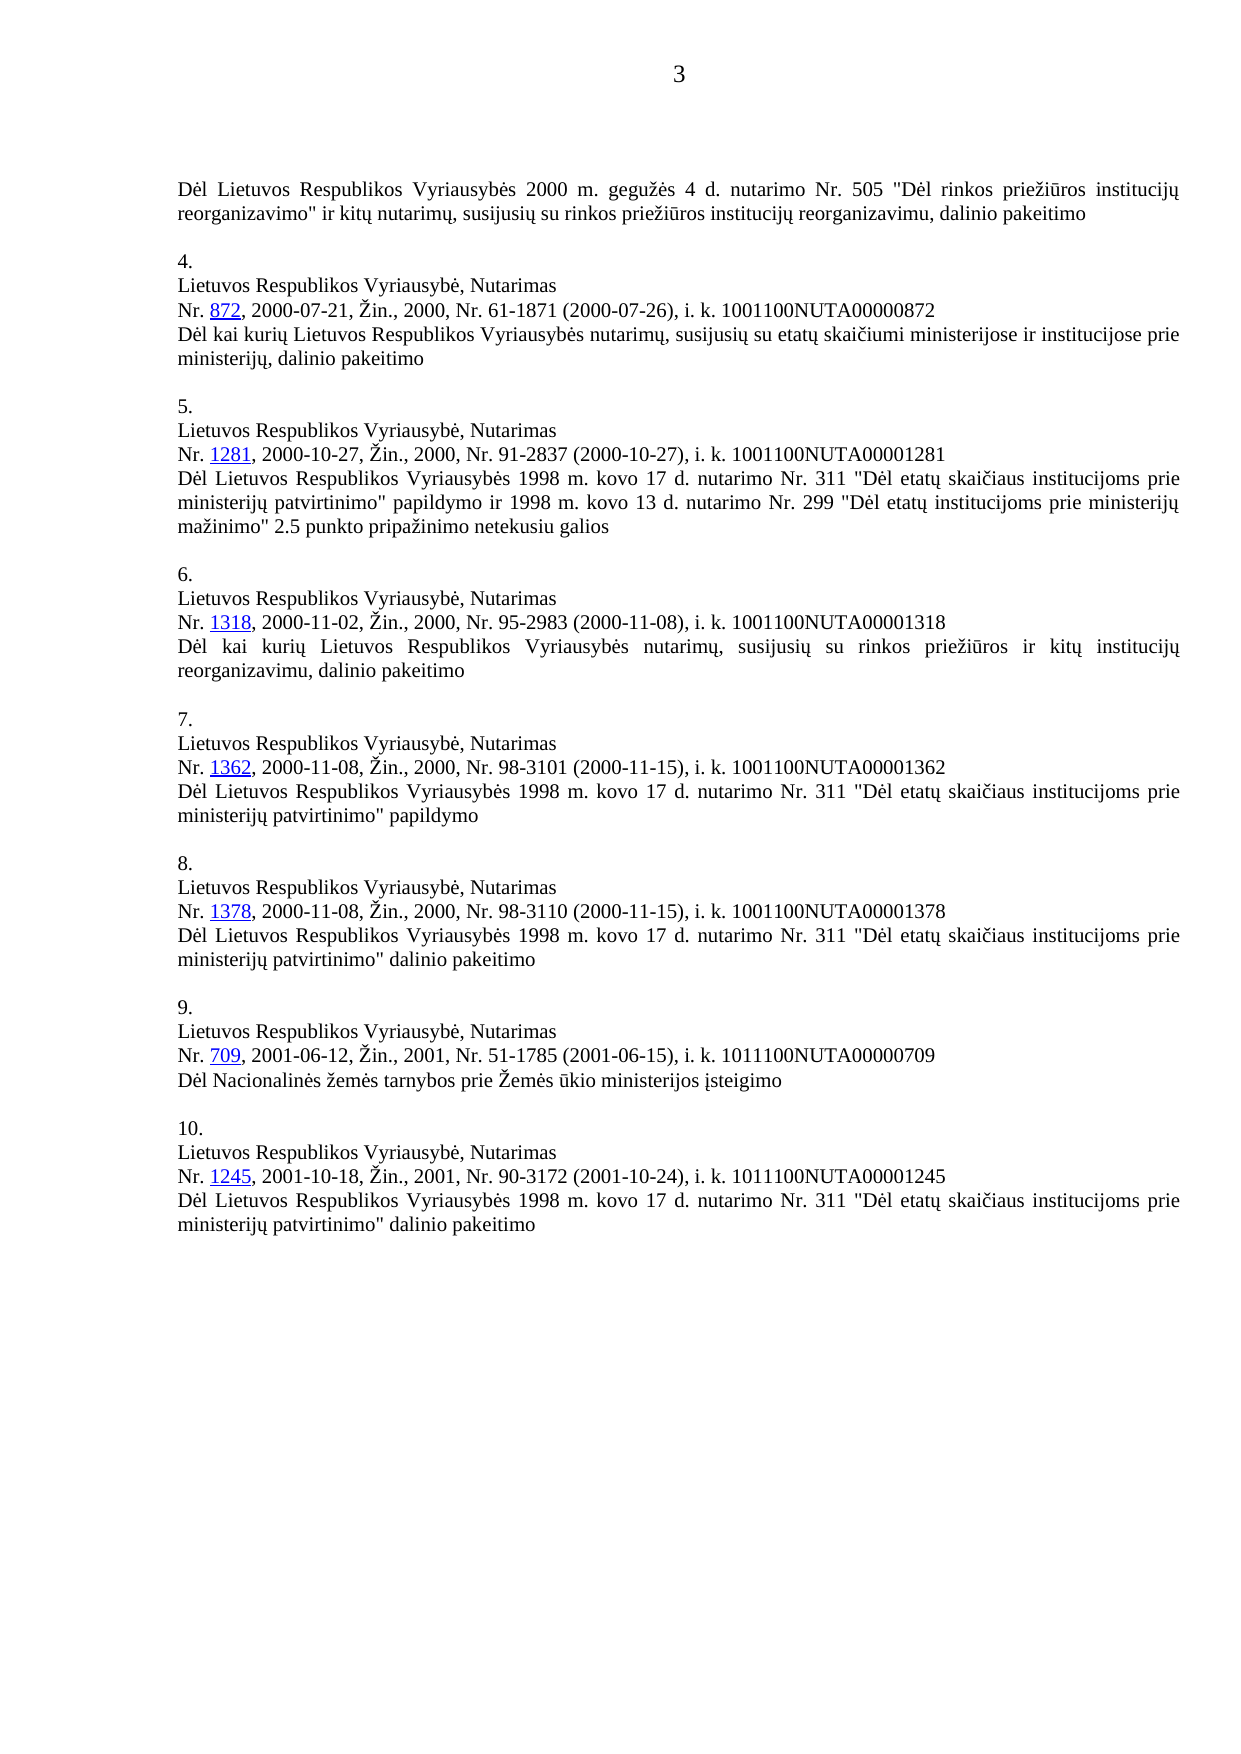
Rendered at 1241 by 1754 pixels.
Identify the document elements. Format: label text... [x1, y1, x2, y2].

text 5. [177, 394, 1181, 418]
text 4. [177, 249, 1181, 273]
text Lietuvos Respublikos Vyriausybė, Nutarimas [177, 1019, 1181, 1043]
text 8. [177, 851, 1181, 875]
text Lietuvos Respublikos Vyriausybė, Nutarimas [177, 418, 1181, 442]
text Lietuvos Respublikos Vyriausybė, Nutarimas [177, 731, 1181, 755]
text Nr. 1378, 2000-11-08, Žin., 2000, Nr. 98-3110 (2000-11-15), i. k. 1001100NUTA00001378 [177, 899, 1181, 923]
text Dėl Lietuvos Respublikos Vyriausybės 1998 m. kovo 17 d. nutarimo Nr. 311 "Dėl etatų skaičiaus institucijoms prie ministerijų patvirtinimo" papildymo [177, 779, 1181, 827]
text Lietuvos Respublikos Vyriausybė, Nutarimas [177, 273, 1181, 297]
text Lietuvos Respublikos Vyriausybė, Nutarimas [177, 586, 1181, 610]
text Nr. 1245, 2001-10-18, Žin., 2001, Nr. 90-3172 (2001-10-24), i. k. 1011100NUTA00001245 [177, 1164, 1181, 1188]
text Dėl Lietuvos Respublikos Vyriausybės 1998 m. kovo 17 d. nutarimo Nr. 311 "Dėl etatų skaičiaus institucijoms prie ministerijų patvirtinimo" papildymo ir 1998 m. kovo 13 d. nutarimo Nr. 299 "Dėl etatų institucijoms prie ministerijų mažinimo" 2.5 punkto pripažinimo netekusiu galios [177, 466, 1181, 538]
text 6. [177, 562, 1181, 586]
text Dėl kai kurių Lietuvos Respublikos Vyriausybės nutarimų, susijusių su etatų skaičiumi ministerijose ir institucijose prie ministerijų, dalinio pakeitimo [177, 322, 1181, 370]
text Dėl Lietuvos Respublikos Vyriausybės 2000 m. gegužės 4 d. nutarimo Nr. 505 "Dėl rinkos priežiūros institucijų reorganizavimo" ir kitų nutarimų, susijusių su rinkos priežiūros institucijų reorganizavimu, dalinio pakeitimo [177, 177, 1181, 225]
text Dėl Nacionalinės žemės tarnybos prie Žemės ūkio ministerijos įsteigimo [177, 1067, 1181, 1092]
text Nr. 1318, 2000-11-02, Žin., 2000, Nr. 95-2983 (2000-11-08), i. k. 1001100NUTA00001318 [177, 610, 1181, 634]
text Nr. 1362, 2000-11-08, Žin., 2000, Nr. 98-3101 (2000-11-15), i. k. 1001100NUTA00001362 [177, 755, 1181, 779]
text Dėl Lietuvos Respublikos Vyriausybės 1998 m. kovo 17 d. nutarimo Nr. 311 "Dėl etatų skaičiaus institucijoms prie ministerijų patvirtinimo" dalinio pakeitimo [177, 1188, 1181, 1236]
text Lietuvos Respublikos Vyriausybė, Nutarimas [177, 875, 1181, 899]
text Lietuvos Respublikos Vyriausybė, Nutarimas [177, 1140, 1181, 1164]
text 10. [177, 1116, 1181, 1140]
text 7. [177, 707, 1181, 731]
text Nr. 709, 2001-06-12, Žin., 2001, Nr. 51-1785 (2001-06-15), i. k. 1011100NUTA00000709 [177, 1043, 1181, 1067]
text Dėl kai kurių Lietuvos Respublikos Vyriausybės nutarimų, susijusių su rinkos priežiūros ir kitų institucijų reorganizavimu, dalinio pakeitimo [177, 634, 1181, 682]
text Dėl Lietuvos Respublikos Vyriausybės 1998 m. kovo 17 d. nutarimo Nr. 311 "Dėl etatų skaičiaus institucijoms prie ministerijų patvirtinimo" dalinio pakeitimo [177, 923, 1181, 971]
text Nr. 872, 2000-07-21, Žin., 2000, Nr. 61-1871 (2000-07-26), i. k. 1001100NUTA00000872 [177, 297, 1181, 322]
text Nr. 1281, 2000-10-27, Žin., 2000, Nr. 91-2837 (2000-10-27), i. k. 1001100NUTA00001281 [177, 442, 1181, 466]
text 9. [177, 995, 1181, 1019]
